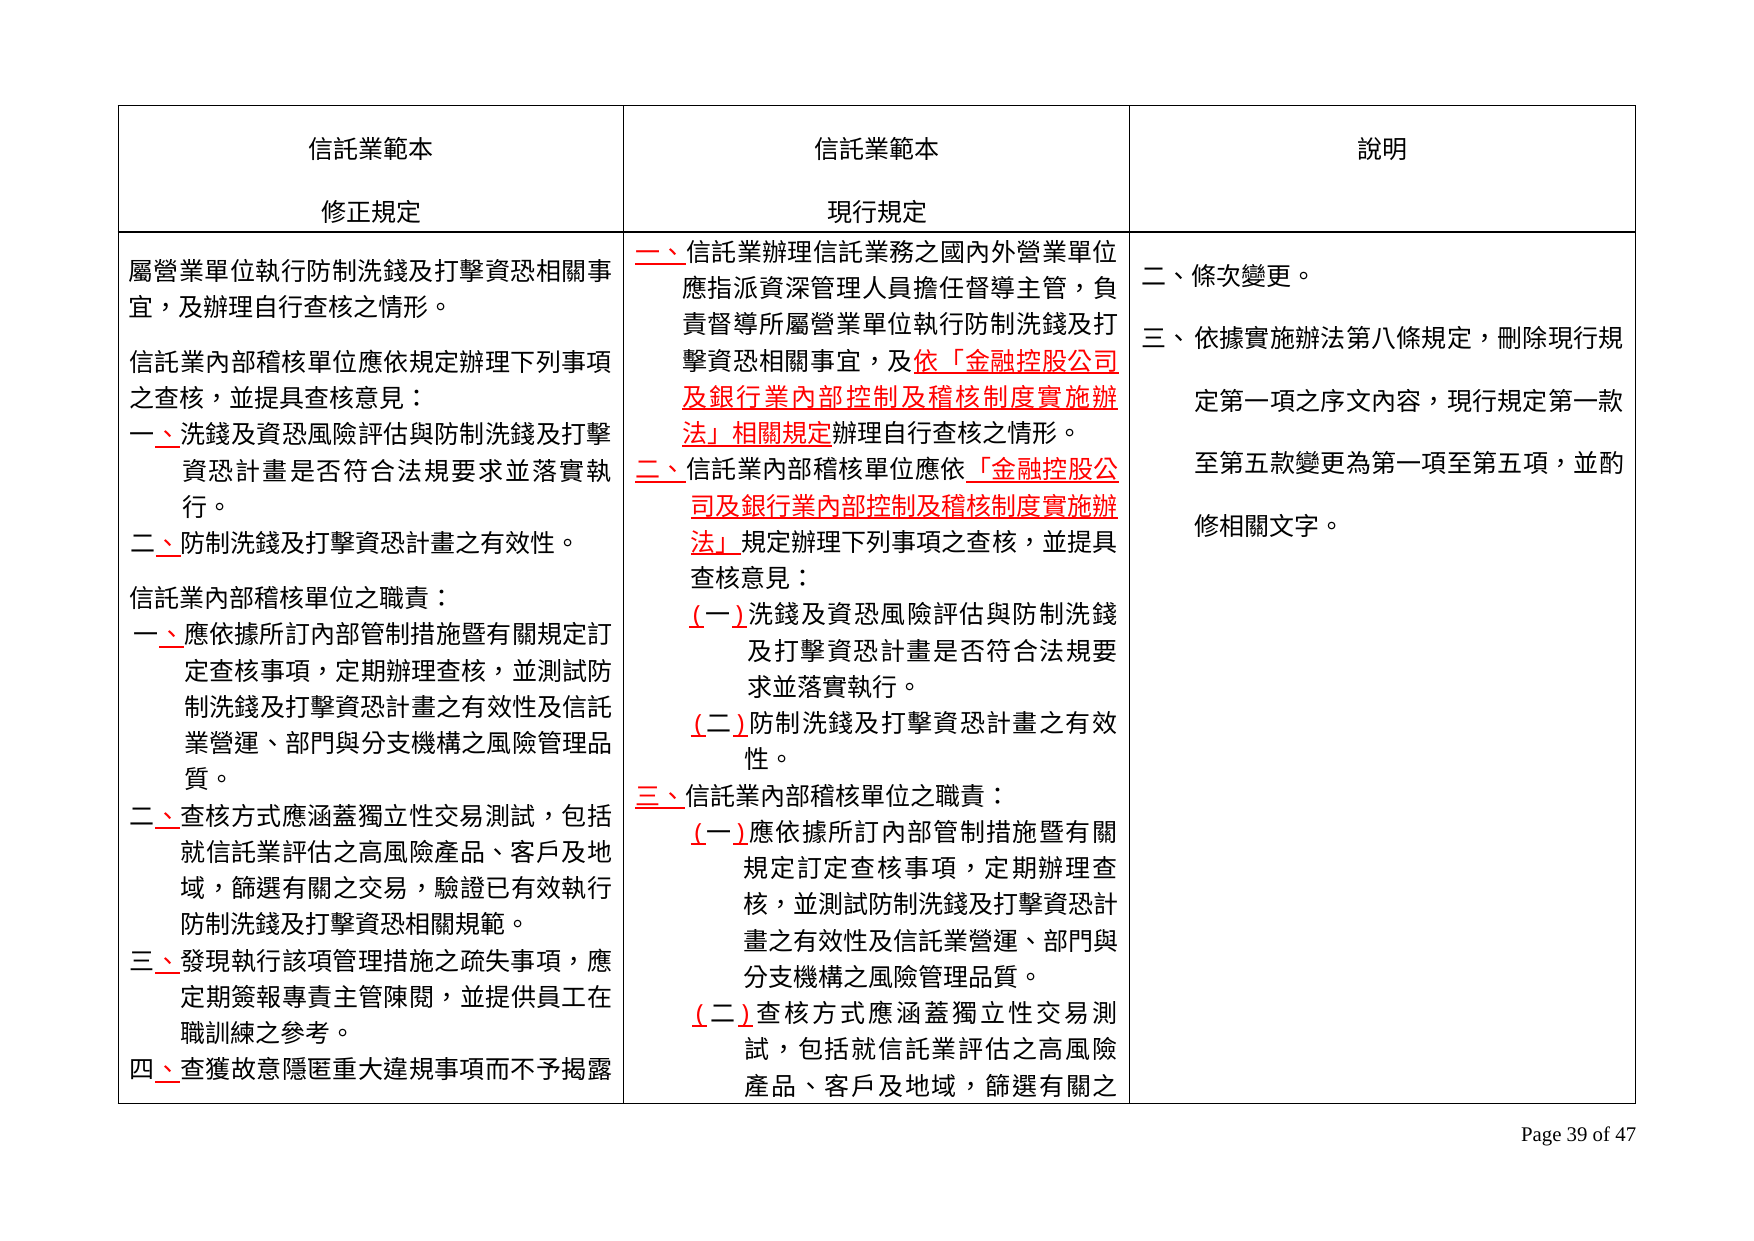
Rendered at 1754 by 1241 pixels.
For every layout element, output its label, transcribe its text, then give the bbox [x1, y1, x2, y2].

table_header 說明 [1130, 106, 1635, 231]
table_header 信託業範本 修正規定 [119, 106, 623, 231]
table_cell 一、信託業辦理信託業務之國內外營業單位應指派資深管理人員擔任督導主管，負責督導所屬營業單位執行防制洗錢及打擊資恐相關事宜，及依「金融控股公司及銀行業內部控制及稽核制度實施辦法」相關規定辦理自行查核之情形。 二、信託業內部稽核單位應依「金融控股公司及銀行業內部控制及稽核制度實施辦法」規定辦理下列事項之查核，並提具查核意見： (一)洗錢及資恐風險評估與防制洗錢及打擊資恐計畫是否符合法規要求並落實執行。 (二)防制洗錢及打擊資恐計畫之有效性。 三、信託業內部稽核單位之職責： (一)應依據所訂內部管制措施暨有關規定訂定查核事項，定期辦理查核，並測試防制洗錢及打擊資恐計畫之有效性及信託業營運、部門與分支機構之風險管理品質。 (二)查核方式應涵蓋獨立性交易測試，包括就信託業評估之高風險產品、客戶及地域，篩選有關之 [624, 233, 1129, 1102]
table_cell 二、條次變更。 三、 依據實施辦法第八條規定，刪除現行規定第一項之序文內容，現行規定第一款至第五款變更為第一項至第五項，並酌修相關文字。 [1130, 233, 1635, 1102]
table_cell 屬營業單位執行防制洗錢及打擊資恐相關事宜，及辦理自行查核之情形。 信託業內部稽核單位應依規定辦理下列事項之查核，並提具查核意見： 一、洗錢及資恐風險評估與防制洗錢及打擊資恐計畫是否符合法規要求並落實執行。 二、防制洗錢及打擊資恐計畫之有效性。 信託業內部稽核單位之職責： 一、應依據所訂內部管制措施暨有關規定訂定查核事項，定期辦理查核，並測試防制洗錢及打擊資恐計畫之有效性及信託業營運、部門與分支機構之風險管理品質。 二、查核方式應涵蓋獨立性交易測試，包括就信託業評估之高風險產品、客戶及地域，篩選有關之交易，驗證已有效執行防制洗錢及打擊資恐相關規範。 三、發現執行該項管理措施之疏失事項，應定期簽報專責主管陳閱，並提供員工在職訓練之參考。 四、查獲故意隱匿重大違規事項而不予揭露 [119, 233, 623, 1102]
table_header 信託業範本 現行規定 [624, 106, 1129, 231]
